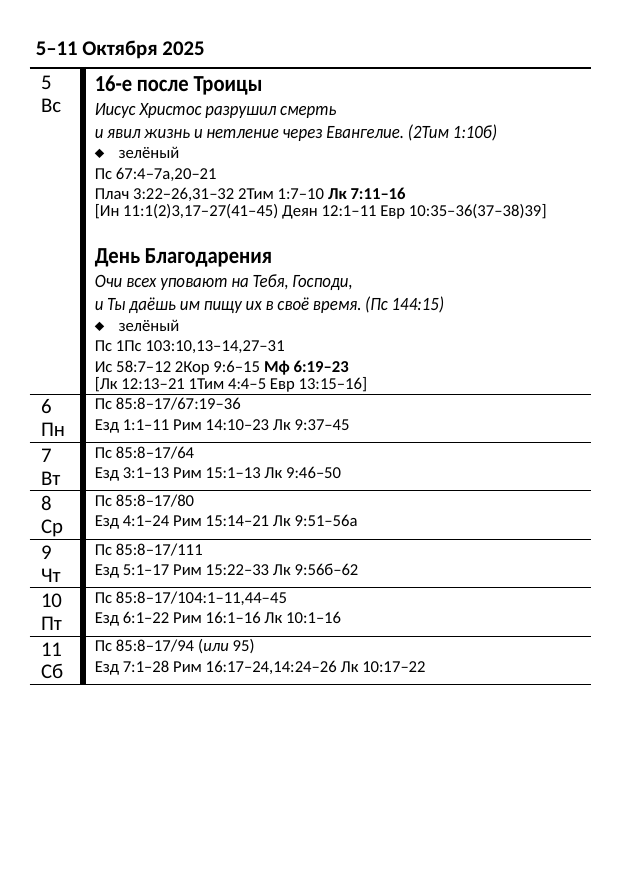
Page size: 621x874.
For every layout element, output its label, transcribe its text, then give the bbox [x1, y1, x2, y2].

table_cell 6 Пн [30, 395, 80, 442]
table_cell 16-е после Троицы Иисус Христос разрушил смерть и явил жизнь и нетление через Евангелие. (2Тим 1:10б) зелёный Пс 67:4–7а,20–21 Плач 3:22–26,31–32 2Тим 1:7–10 Лк 7:11–16 [Ин 11:1(2)3,17–27(41–45) Деян 12:1–11 Евр 10:35–36(37–38)39] День Благодарения Очи всех уповают на Тебя, Господи, и Ты даёшь им пищу их в своё время. (Пс 144:15) зелёный Пс 1Пс 103:10,13–14,27–31 Ис 58:7–12 2Кор 9:6–15 Мф 6:19–23 [Лк 12:13–21 1Тим 4:4–5 Евр 13:15–16] [86, 69, 591, 393]
table_cell Пс 85:8–17/94 (или 95) Езд 7:1–28 Рим 16:17–24,14:24–26 Лк 10:17–22 [86, 637, 591, 684]
table_cell 10 Пт [30, 588, 80, 636]
table_cell Пс 85:8–17/104:1–11,44–45 Езд 6:1–22 Рим 16:1–16 Лк 10:1–16 [86, 588, 591, 636]
table_cell Пс 85:8–17/80 Езд 4:1–24 Рим 15:14–21 Лк 9:51–56а [86, 491, 591, 539]
table_cell Пс 85:8–17/64 Езд 3:1–13 Рим 15:1–13 Лк 9:46–50 [86, 443, 591, 490]
table_cell 7 Вт [30, 443, 80, 490]
table_cell 11 Сб [30, 637, 80, 684]
table_cell 9 Чт [30, 540, 80, 587]
table_cell Пс 85:8–17/67:19–36 Езд 1:1–11 Рим 14:10–23 Лк 9:37–45 [86, 395, 591, 442]
table_cell 5 Вс [30, 69, 80, 393]
table_cell 8 Ср [30, 491, 80, 539]
table_cell Пс 85:8–17/111 Езд 5:1–17 Рим 15:22–33 Лк 9:56б–62 [86, 540, 591, 587]
table_header 5–11 Октября 2025 [30, 30, 591, 67]
